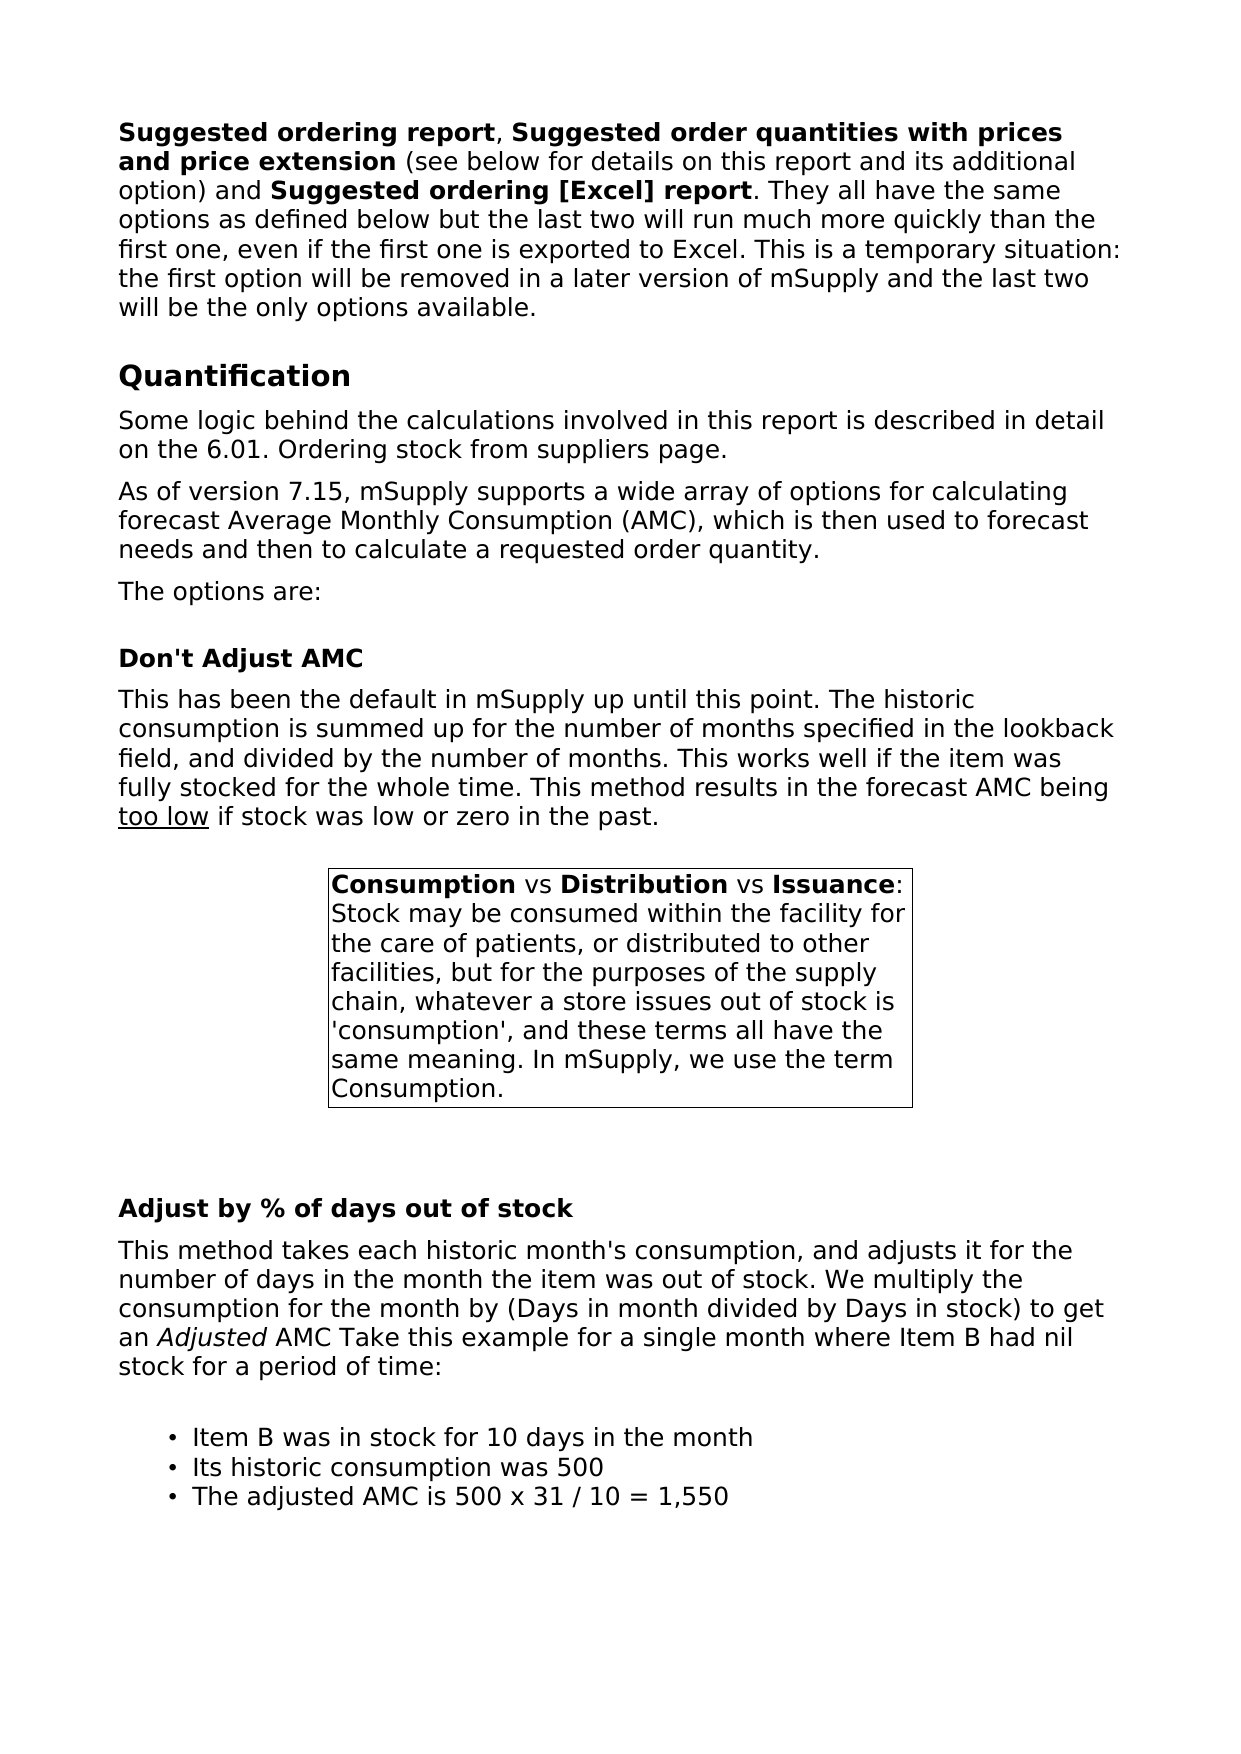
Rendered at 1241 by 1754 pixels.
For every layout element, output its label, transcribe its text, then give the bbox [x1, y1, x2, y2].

text As of version 7.15, mSupply supports a wide array of options for calculating forecast Average Monthly Consumption (AMC), which is then used to forecast needs and then to calculate a requested order quantity. [118, 477, 1122, 564]
list The adjusted AMC is 500 x 31 / 10 = 1,550 [177, 1482, 1122, 1511]
table_header Consumption vs Distribution vs Issuance: Stock may be consumed within the facility for the care of patients, or distributed to other facilities, but for the purposes of the supply chain, whatever a store issues out of stock is 'consumption', and these terms all have the same meaning. In mSupply, we use the term Consumption. [329, 869, 912, 1107]
text Some logic behind the calculations involved in this report is described in detail on the 6.01. Ordering stock from suppliers page. [118, 406, 1122, 464]
subtitle Don't Adjust AMC [118, 644, 1122, 673]
text The options are: [118, 577, 1122, 606]
text This method takes each historic month's consumption, and adjusts it for the number of days in the month the item was out of stock. We multiply the consumption for the month by (Days in month divided by Days in stock) to get an Adjusted AMC Take this example for a single month where Item B had nil stock for a period of time: [118, 1236, 1122, 1382]
list Item B was in stock for 10 days in the month [177, 1424, 1122, 1453]
subtitle Quantification [118, 360, 1122, 394]
text This has been the default in mSupply up until this point. The historic consumption is summed up for the number of months specified in the lookback field, and divided by the number of months. This works well if the item was fully stocked for the whole time. This method results in the forecast AMC being too low if stock was low or zero in the past. [118, 685, 1122, 831]
text Suggested ordering report, Suggested order quantities with prices and price extension (see below for details on this report and its additional option) and Suggested ordering [Excel] report. They all have the same options as defined below but the last two will run much more quickly than the first one, even if the first one is exported to Excel. This is a temporary situation: the first option will be removed in a later version of mSupply and the last two will be the only options available. [118, 118, 1122, 322]
subtitle Adjust by % of days out of stock [118, 1194, 1122, 1223]
list Its historic consumption was 500 [177, 1453, 1122, 1482]
